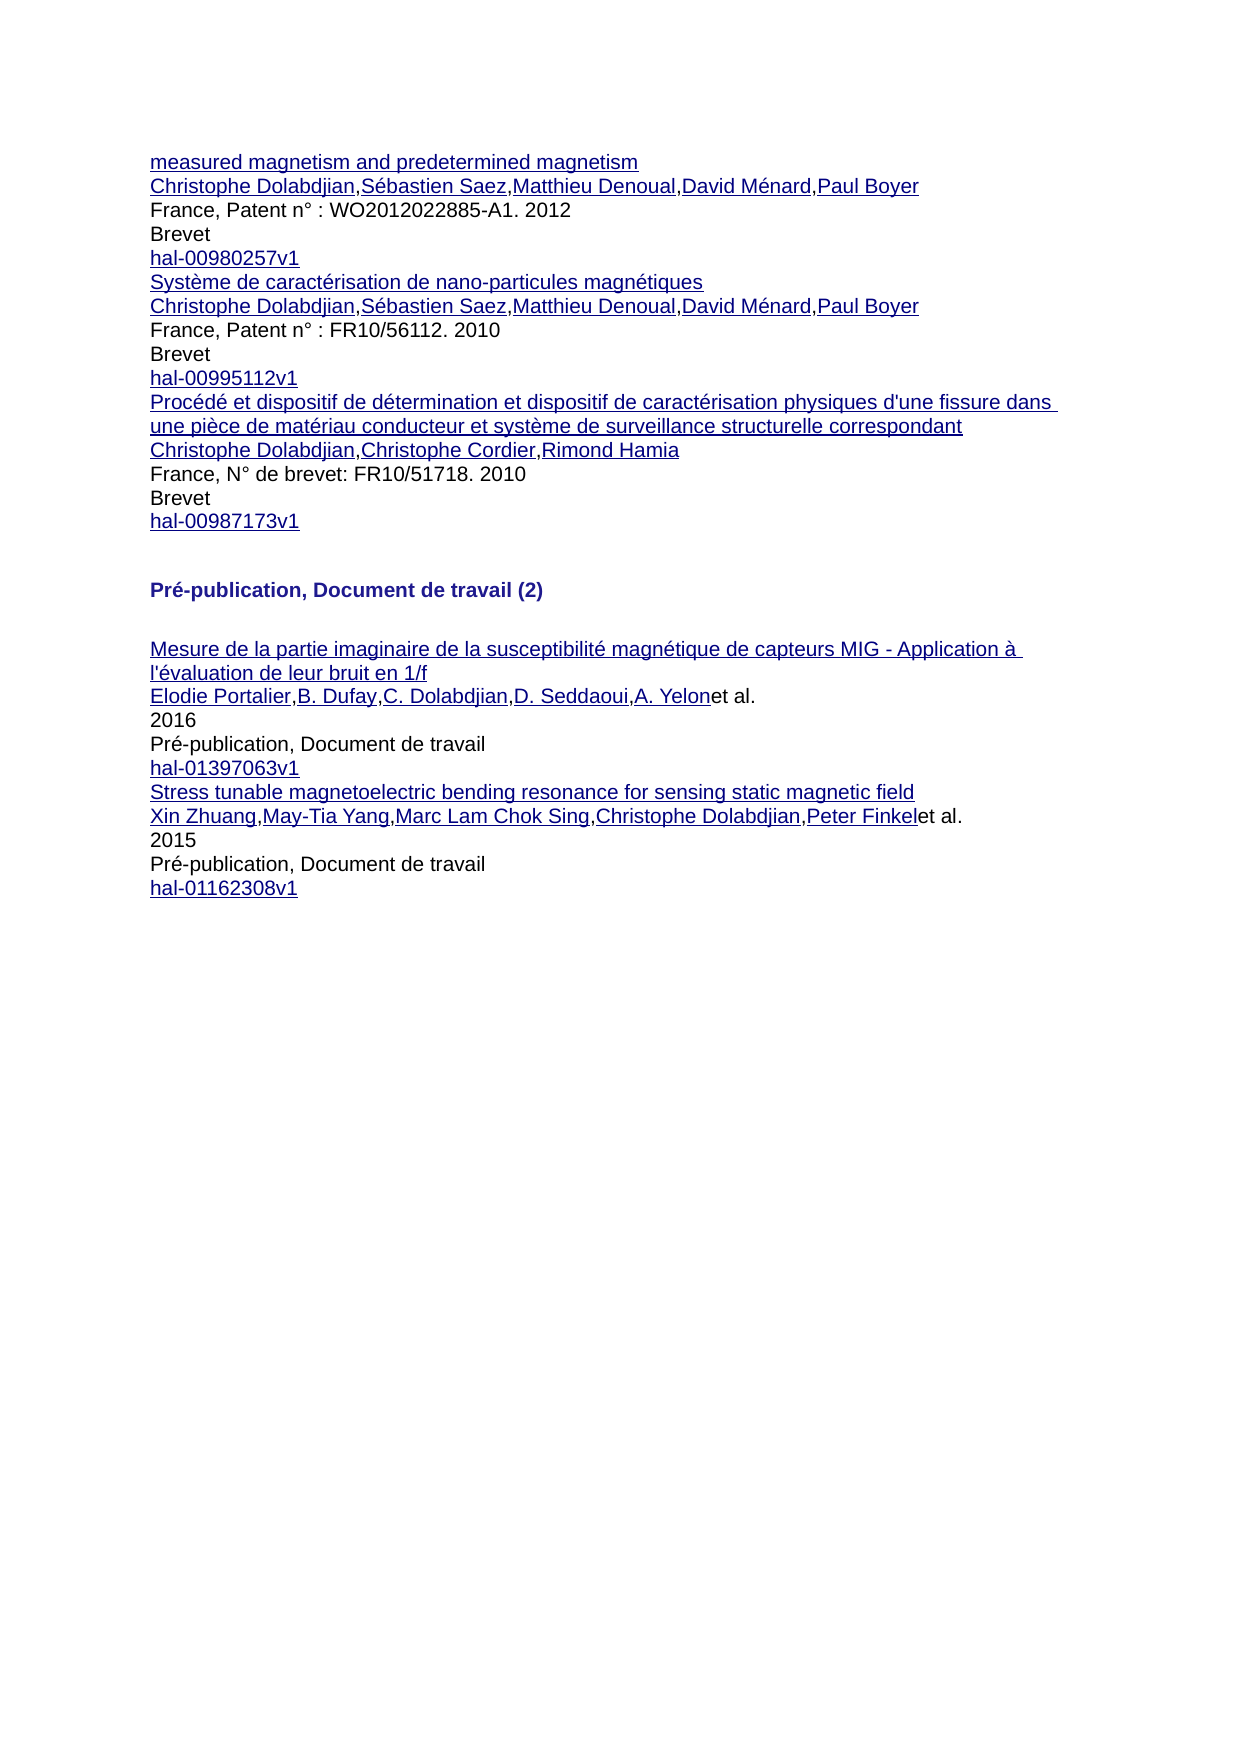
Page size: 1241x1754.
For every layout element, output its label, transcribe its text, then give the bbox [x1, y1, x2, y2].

table_cell Stress tunable magnetoelectric bending resonance for sensing static magnetic field Xin Zhuang,May-Tia Yang,Marc Lam Chok Sing,Christophe Dolabdjian,Peter Finkelet al. 2015 Pré-publication, Document de travail hal-01162308v1 [150, 780, 1090, 900]
subtitle Pré-publication, Document de travail (2) [150, 578, 1090, 602]
table_cell Système de caractérisation de nano-particules magnétiques Christophe Dolabdjian,Sébastien Saez,Matthieu Denoual,David Ménard,Paul Boyer France, Patent n° : FR10/56112. 2010 Brevet hal-00995112v1 [150, 270, 1090, 389]
table_header Mesure de la partie imaginaire de la susceptibilité magnétique de capteurs MIG - Application à l'évaluation de leur bruit en 1/f Elodie Portalier,B. Dufay,C. Dolabdjian,D. Seddaoui,A. Yelonet al. 2016 Pré-publication, Document de travail hal-01397063v1 [150, 636, 1090, 780]
table_cell Procédé et dispositif de détermination et dispositif de caractérisation physiques d'une fissure dans une pièce de matériau conducteur et système de surveillance structurelle correspondant Christophe Dolabdjian,Christophe Cordier,Rimond Hamia France, N° de brevet: FR10/51718. 2010 Brevet hal-00987173v1 [150, 390, 1090, 533]
table_cell measured magnetism and predetermined magnetism Christophe Dolabdjian,Sébastien Saez,Matthieu Denoual,David Ménard,Paul Boyer France, Patent n° : WO2012022885-A1. 2012 Brevet hal-00980257v1 [150, 150, 1090, 270]
